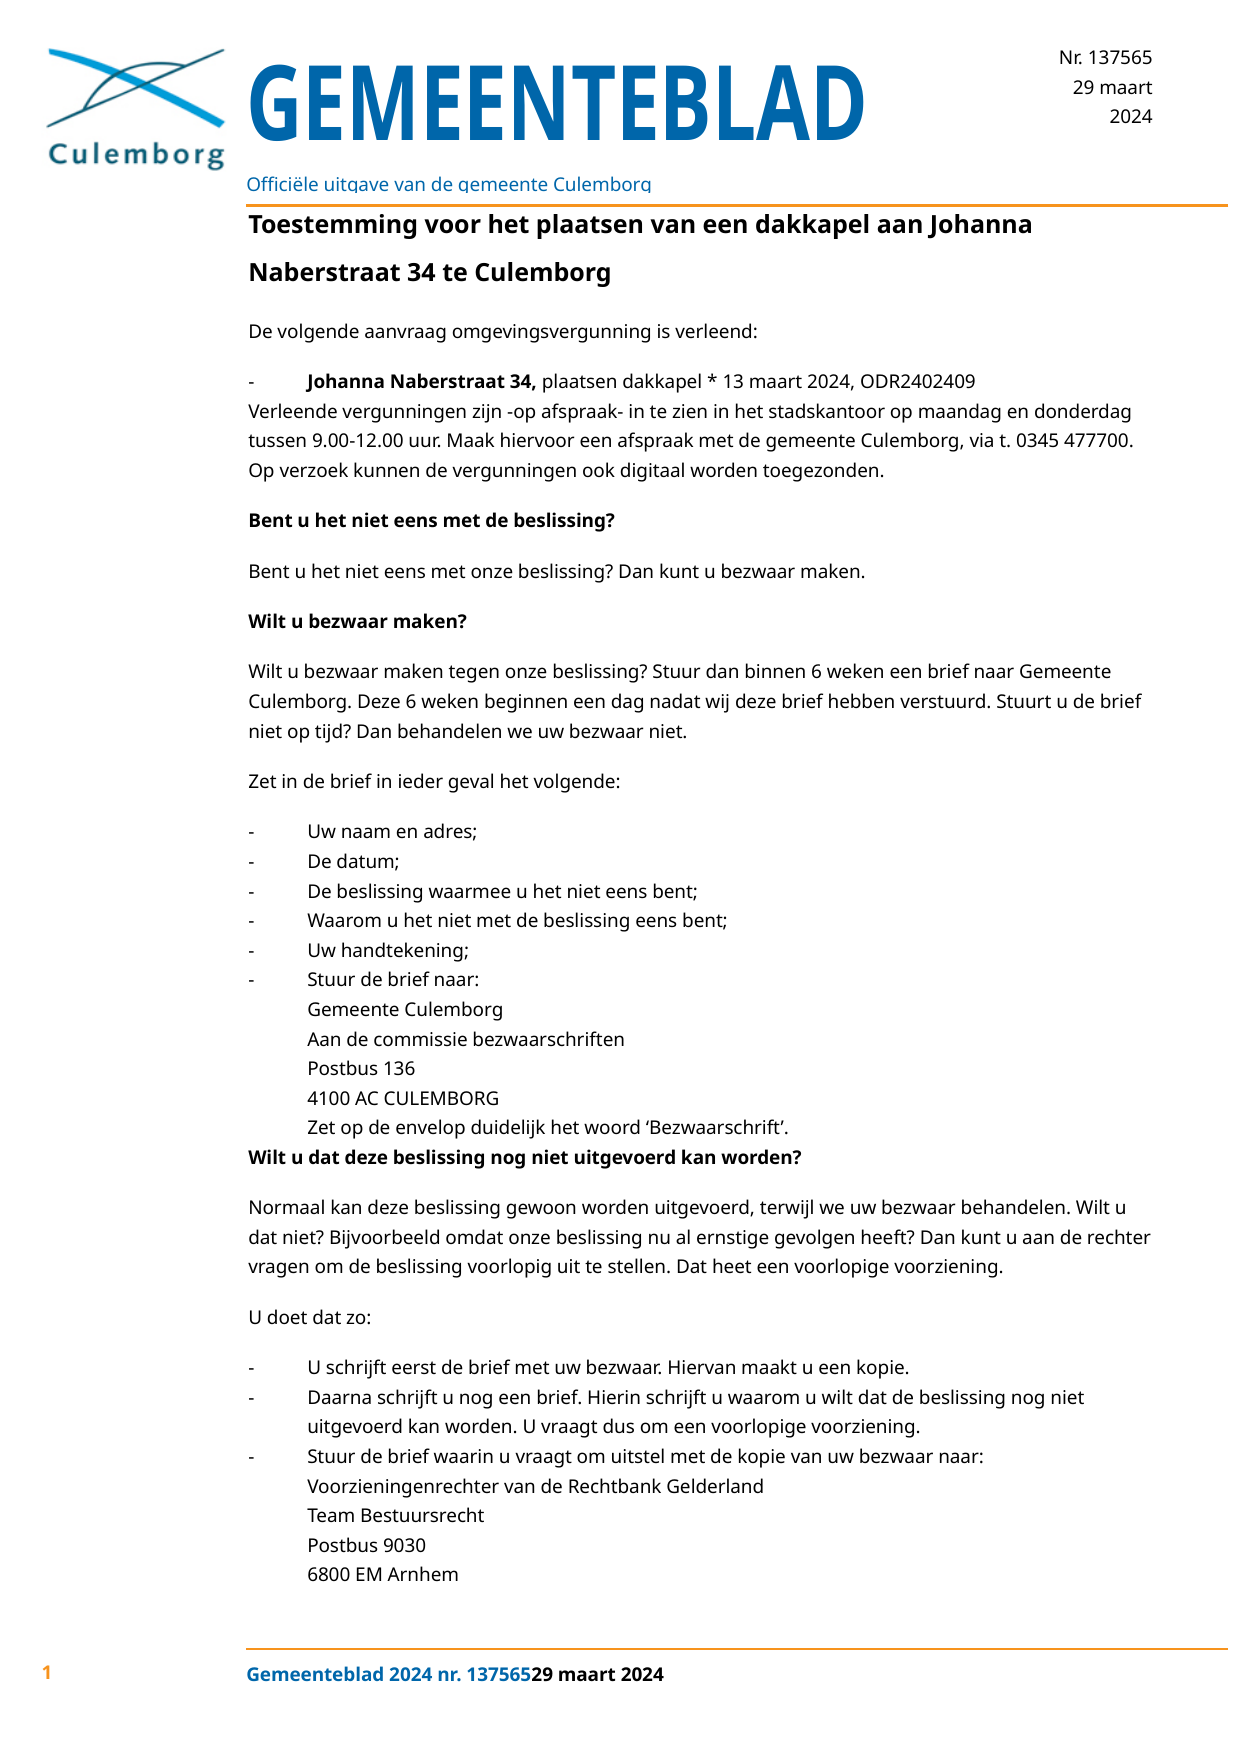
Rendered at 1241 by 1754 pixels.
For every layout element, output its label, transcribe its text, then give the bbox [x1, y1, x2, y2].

list Postbus 136 [248, 1055, 1152, 1081]
text Toestemming voor het plaatsen van een dakkapel aan Johanna Naberstraat 34 te Culemborg [248, 207, 1152, 288]
list Team Bestuursrecht [248, 1502, 1152, 1528]
text Wilt u bezwaar maken? [248, 608, 1152, 634]
list Aan de commissie bezwaarschriften [248, 1026, 1152, 1052]
list Stuur de brief naar: [248, 967, 1152, 992]
list Uw handtekening; [248, 937, 1152, 963]
text Normaal kan deze beslissing gewoon worden uitgevoerd, terwijl we uw bezwaar behandelen. Wilt u dat niet? Bijvoorbeeld omdat onze beslissing nu al ernstige gevolgen heeft? Dan kunt u aan de rechter vragen om de beslissing voorlopig uit te stellen. Dat heet een voorlopige voorziening. [248, 1194, 1152, 1279]
text Bent u het niet eens met onze beslissing? Dan kunt u bezwaar maken. [248, 558, 1152, 584]
text Wilt u dat deze beslissing nog niet uitgevoerd kan worden? [248, 1144, 1152, 1170]
text U doet dat zo: [248, 1304, 1152, 1330]
list Stuur de brief waarin u vraagt om uitstel met de kopie van uw bezwaar naar: [248, 1443, 1152, 1469]
text Verleende vergunningen zijn -op afspraak- in te zien in het stadskantoor op maandag en donderdag tussen 9.00-12.00 uur. Maak hiervoor een afspraak met de gemeente Culemborg, via t. 0345 477700. Op verzoek kunnen de vergunningen ook digitaal worden toegezonden. [248, 398, 1152, 483]
text Wilt u bezwaar maken tegen onze beslissing? Stuur dan binnen 6 weken een brief naar Gemeente Culemborg. Deze 6 weken beginnen een dag nadat wij deze brief hebben verstuurd. Stuurt u de brief niet op tijd? Dan behandelen we uw bezwaar niet. [248, 659, 1152, 744]
list Uw naam en adres; [248, 819, 1152, 844]
picture [41, 47, 231, 172]
text De volgende aanvraag omgevingsvergunning is verleend: [248, 318, 1152, 344]
list Johanna Naberstraat 34, plaatsen dakkapel * 13 maart 2024, ODR2402409 [248, 368, 1152, 394]
list U schrijft eerst de brief met uw bezwaar. Hiervan maakt u een kopie. [248, 1354, 1152, 1380]
list Postbus 9030 [248, 1532, 1152, 1558]
list Waarom u het niet met de beslissing eens bent; [248, 907, 1152, 933]
text Zet in de brief in ieder geval het volgende: [248, 768, 1152, 794]
text Bent u het niet eens met de beslissing? [248, 507, 1152, 533]
list Voorzieningenrechter van de Rechtbank Gelderland [248, 1473, 1152, 1499]
list Gemeente Culemborg [248, 996, 1152, 1022]
list De datum; [248, 848, 1152, 874]
list Daarna schrijft u nog een brief. Hierin schrijft u waarom u wilt dat de beslissing nog niet uitgevoerd kan worden. U vraagt dus om een voorlopige voorziening. [248, 1384, 1152, 1439]
list Zet op de envelop duidelijk het woord ‘Bezwaarschrift’. [248, 1114, 1152, 1140]
list 4100 AC CULEMBORG [248, 1085, 1152, 1111]
list De beslissing waarmee u het niet eens bent; [248, 878, 1152, 904]
list 6800 EM Arnhem [248, 1562, 1152, 1587]
